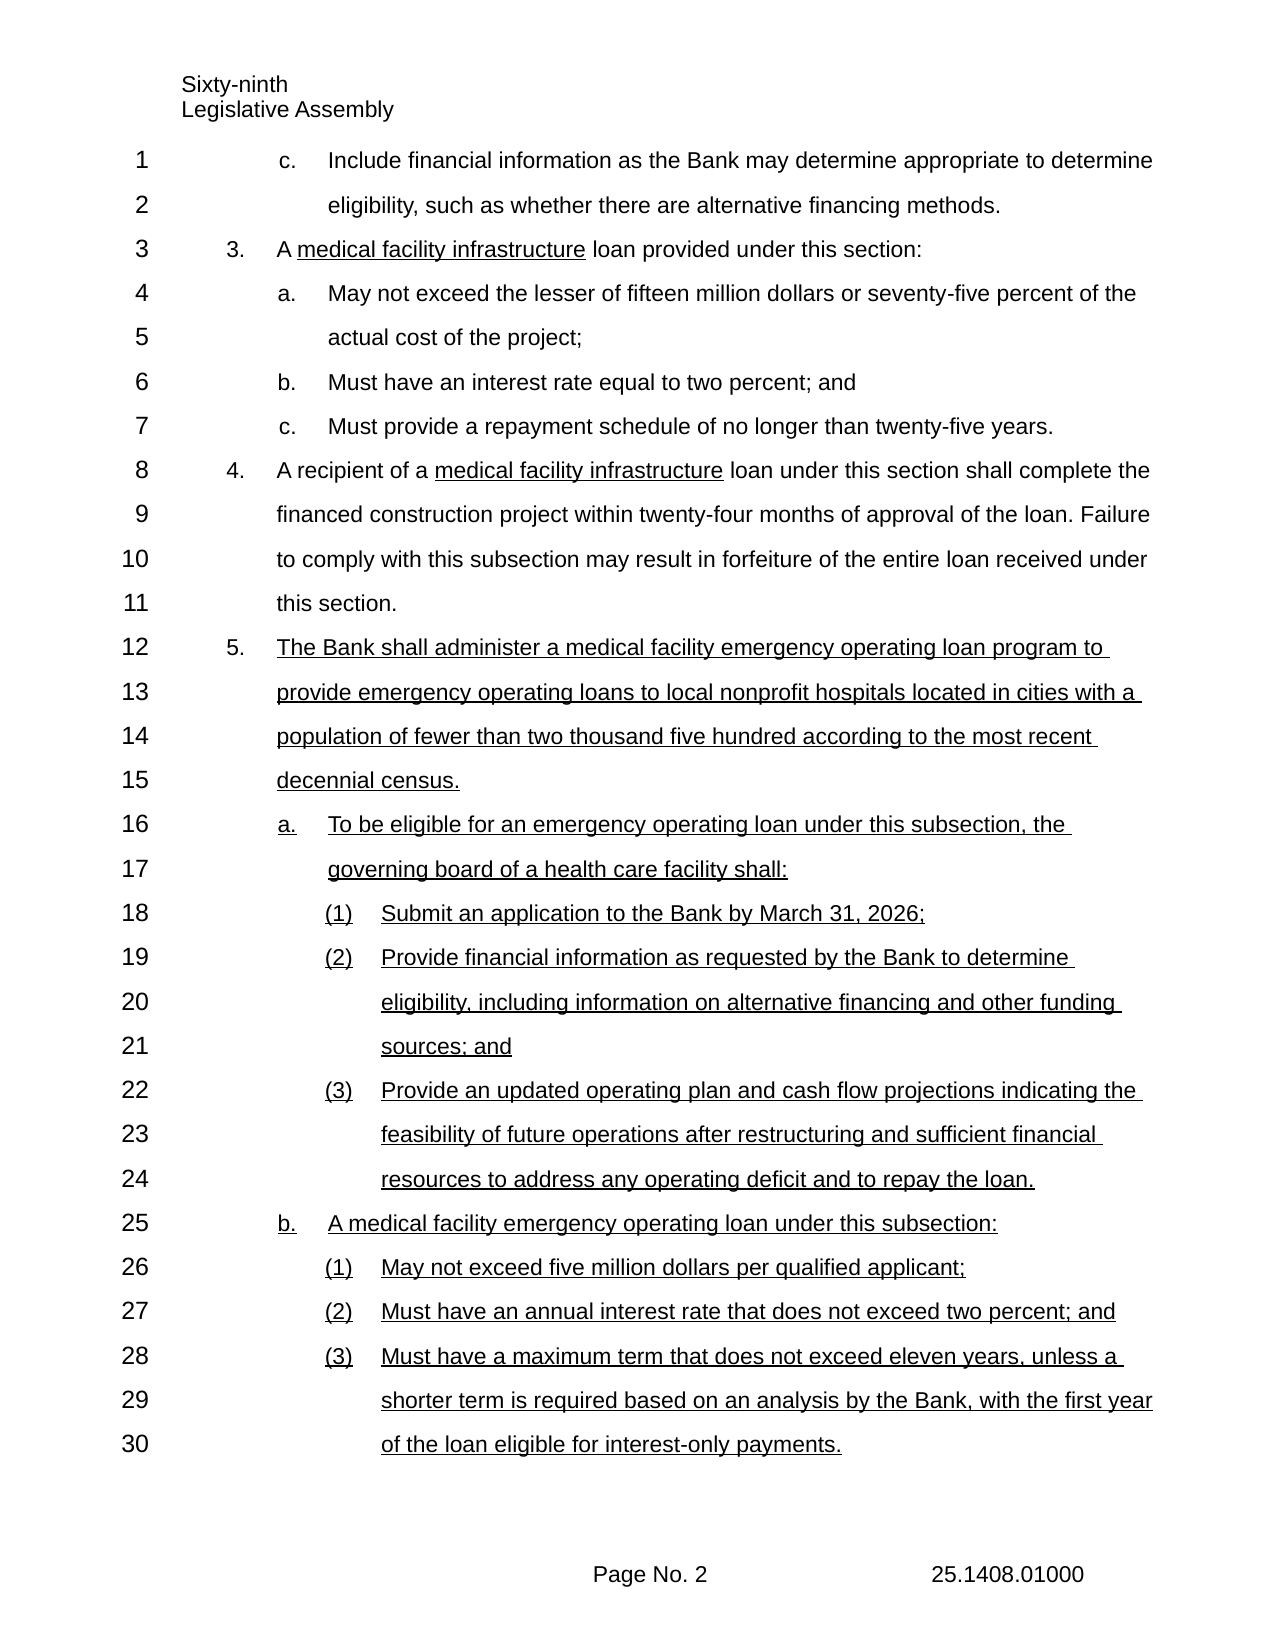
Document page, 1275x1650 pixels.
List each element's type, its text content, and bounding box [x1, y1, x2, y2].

text 5. The Bank shall administer a medical facility emergency operating loan program to provide emergency operating loans to local nonprofit hospitals located in cities with a population of fewer than two thousand five hundred according to the most recent decennial census. [181, 620, 1154, 797]
text a. To be eligible for an emergency operating loan under this subsection, the governing board of a health care facility shall: [181, 797, 1154, 886]
text 3. A medical facility infrastructure loan provided under this section: [181, 222, 1154, 266]
text (1) Submit an application to the Bank by March 31, 2026; [181, 886, 1154, 930]
text b. Must have an interest rate equal to two percent; and [181, 355, 1154, 399]
text (1) May not exceed five million dollars per qualified applicant; [181, 1240, 1154, 1284]
text 4. A recipient of a medical facility infrastructure loan under this section shall complete the financed construction project within twenty‑four months of approval of the loan. Failure to comply with this subsection may result in forfeiture of the entire loan received under this section. [181, 443, 1154, 620]
text c. Must provide a repayment schedule of no longer than twenty-five years. [181, 399, 1154, 443]
text c. Include financial information as the Bank may determine appropriate to determine eligibility, such as whether there are alternative financing methods. [181, 133, 1154, 222]
text (2) Provide financial information as requested by the Bank to determine eligibility, including information on alternative financing and other funding sources; and [181, 930, 1154, 1063]
text (3) Must have a maximum term that does not exceed eleven years, unless a shorter term is required based on an analysis by the Bank, with the first year of the loan eligible for interest-only payments. [181, 1329, 1154, 1461]
text a. May not exceed the lesser of fifteen million dollars or seventy‑five percent of the actual cost of the project; [181, 266, 1154, 355]
text b. A medical facility emergency operating loan under this subsection: [181, 1196, 1154, 1240]
text (2) Must have an annual interest rate that does not exceed two percent; and [181, 1284, 1154, 1329]
text (3) Provide an updated operating plan and cash flow projections indicating the feasibility of future operations after restructuring and sufficient financial resources to address any operating deficit and to repay the loan. [181, 1063, 1154, 1196]
